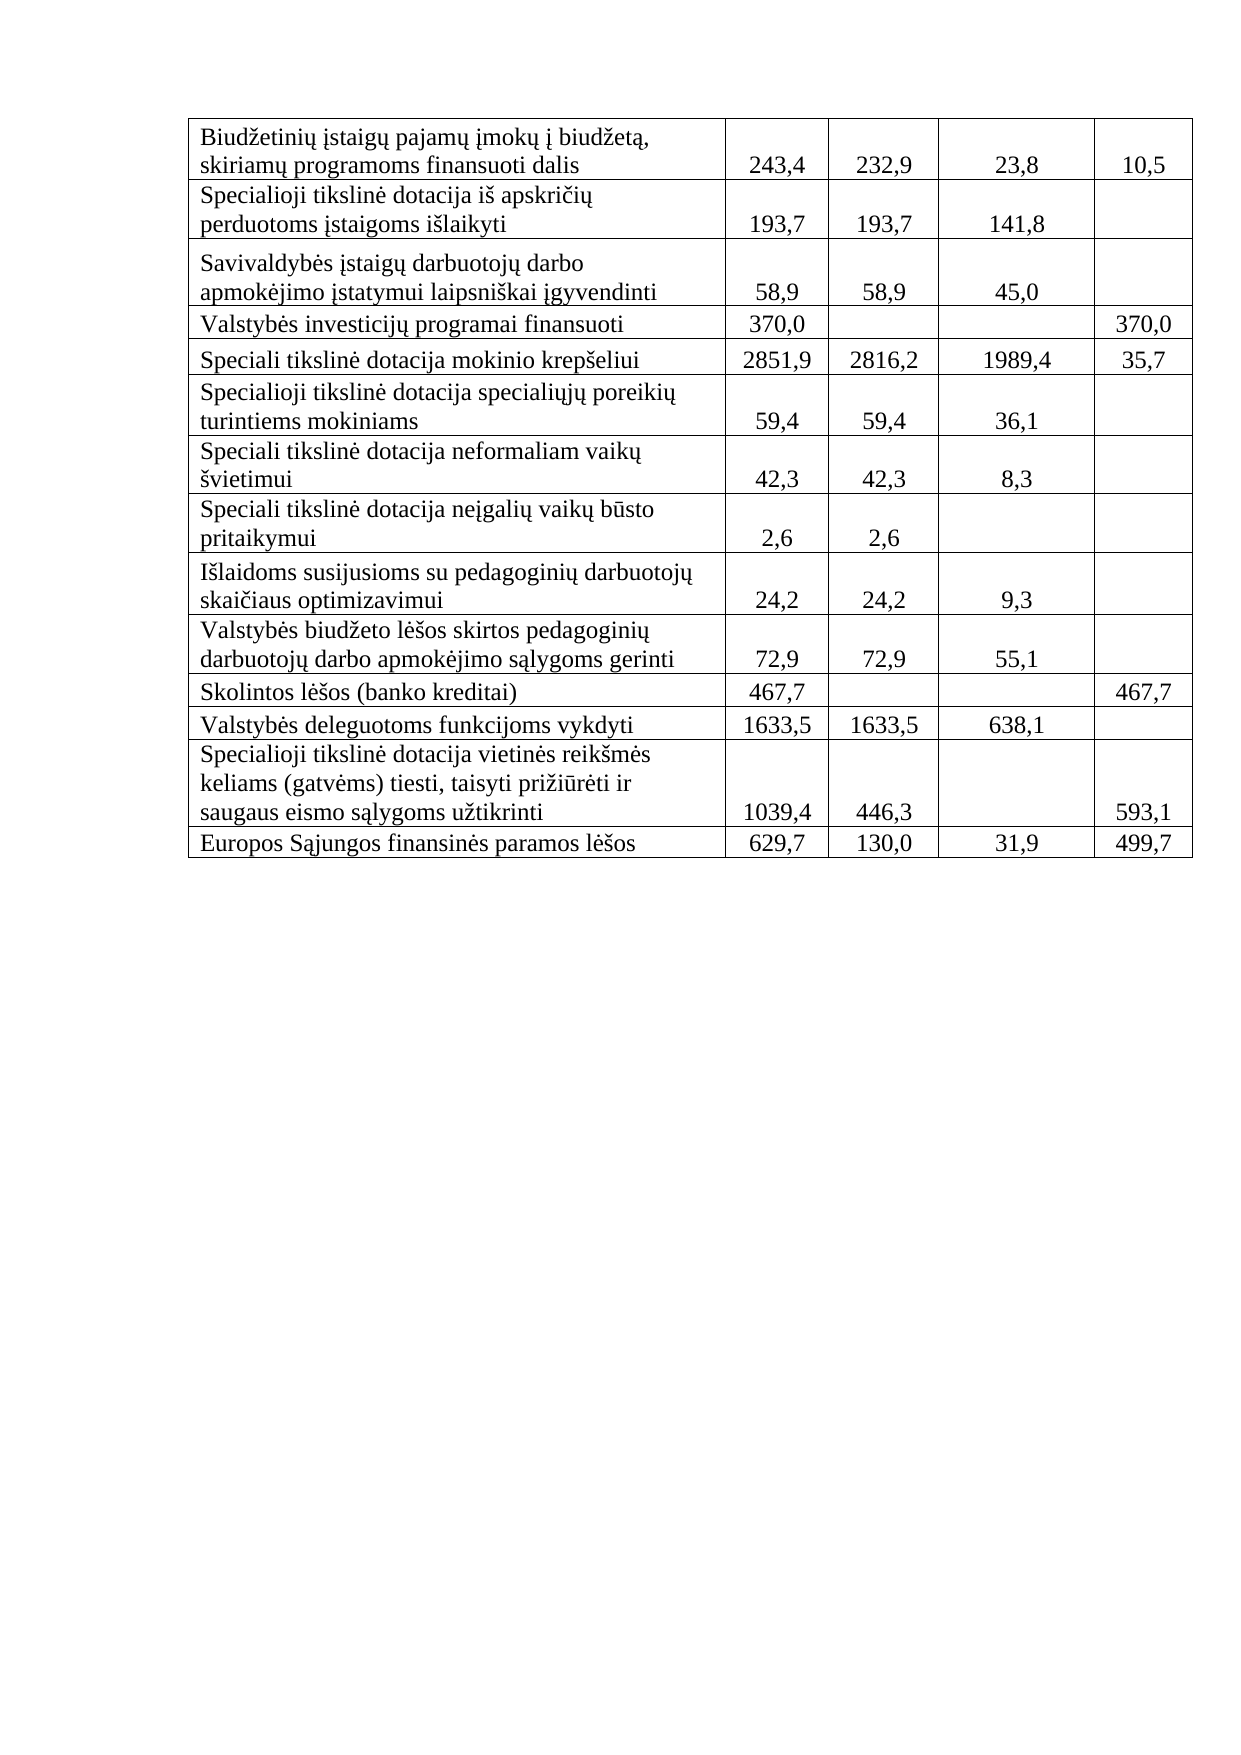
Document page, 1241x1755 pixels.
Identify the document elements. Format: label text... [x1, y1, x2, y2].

table_cell Skolintos lėšos (banko kreditai) [189, 674, 725, 706]
table_cell 638,1 [939, 707, 1094, 738]
table_cell [1095, 436, 1192, 493]
table_cell 59,4 [726, 375, 828, 435]
table_cell 141,8 [939, 180, 1094, 238]
table_cell Biudžetinių įstaigų pajamų įmokų į biudžetą, skiriamų programoms finansuoti dalis [189, 119, 725, 179]
table_cell 232,9 [829, 119, 938, 179]
table_cell 58,9 [726, 239, 828, 305]
table_cell 10,5 [1095, 119, 1192, 179]
table_cell 36,1 [939, 375, 1094, 435]
table_cell 42,3 [829, 436, 938, 493]
table_cell 9,3 [939, 553, 1094, 614]
table_cell Specialioji tikslinė dotacija specialiųjų poreikių turintiems mokiniams [189, 375, 725, 435]
table_cell [1095, 239, 1192, 305]
table_cell Europos Sąjungos finansinės paramos lėšos [189, 827, 725, 857]
table_cell 58,9 [829, 239, 938, 305]
table_cell Speciali tikslinė dotacija neįgalių vaikų būsto pritaikymui [189, 494, 725, 552]
table_cell 35,7 [1095, 339, 1192, 374]
table_cell [829, 674, 938, 706]
table_cell Specialioji tikslinė dotacija iš apskričių perduotoms įstaigoms išlaikyti [189, 180, 725, 238]
table_cell 629,7 [726, 827, 828, 857]
table_cell 193,7 [726, 180, 828, 238]
table_cell Valstybės biudžeto lėšos skirtos pedagoginių darbuotojų darbo apmokėjimo sąlygoms gerinti [189, 615, 725, 673]
table_cell 42,3 [726, 436, 828, 493]
table_cell 24,2 [726, 553, 828, 614]
table_cell 467,7 [1095, 674, 1192, 706]
table_cell 1633,5 [726, 707, 828, 738]
table_cell 72,9 [726, 615, 828, 673]
table_cell Speciali tikslinė dotacija mokinio krepšeliui [189, 339, 725, 374]
table_cell Speciali tikslinė dotacija neformaliam vaikų švietimui [189, 436, 725, 493]
table_cell 23,8 [939, 119, 1094, 179]
table_cell 2,6 [829, 494, 938, 552]
table_cell 593,1 [1095, 740, 1192, 826]
table_cell 243,4 [726, 119, 828, 179]
table_cell 1039,4 [726, 740, 828, 826]
table_cell [939, 740, 1094, 826]
table_cell 130,0 [829, 827, 938, 857]
table_cell [1095, 180, 1192, 238]
table_cell 467,7 [726, 674, 828, 706]
table_cell 55,1 [939, 615, 1094, 673]
table_cell [1095, 553, 1192, 614]
table_cell [1095, 615, 1192, 673]
table_cell 24,2 [829, 553, 938, 614]
table_cell 499,7 [1095, 827, 1192, 857]
table_cell 370,0 [1095, 306, 1192, 338]
table_cell 31,9 [939, 827, 1094, 857]
table_cell Valstybės deleguotoms funkcijoms vykdyti [189, 707, 725, 738]
table_cell [1095, 707, 1192, 738]
table_cell 45,0 [939, 239, 1094, 305]
table_cell 446,3 [829, 740, 938, 826]
table_cell 59,4 [829, 375, 938, 435]
table_cell 370,0 [726, 306, 828, 338]
table_cell [939, 674, 1094, 706]
table_cell Savivaldybės įstaigų darbuotojų darbo apmokėjimo įstatymui laipsniškai įgyvendinti [189, 239, 725, 305]
table_cell [1095, 375, 1192, 435]
table_cell [829, 306, 938, 338]
table_cell [1095, 494, 1192, 552]
table_cell 2851,9 [726, 339, 828, 374]
table_cell Specialioji tikslinė dotacija vietinės reikšmės keliams (gatvėms) tiesti, taisyti prižiūrėti ir saugaus eismo sąlygoms užtikrinti [189, 740, 725, 826]
table_cell Valstybės investicijų programai finansuoti [189, 306, 725, 338]
table_cell 1989,4 [939, 339, 1094, 374]
table_cell 72,9 [829, 615, 938, 673]
table_cell 1633,5 [829, 707, 938, 738]
table_cell 2816,2 [829, 339, 938, 374]
table_cell 8,3 [939, 436, 1094, 493]
table_cell [939, 306, 1094, 338]
table_cell 193,7 [829, 180, 938, 238]
table_cell [939, 494, 1094, 552]
table_cell 2,6 [726, 494, 828, 552]
table_cell Išlaidoms susijusioms su pedagoginių darbuotojų skaičiaus optimizavimui [189, 553, 725, 614]
